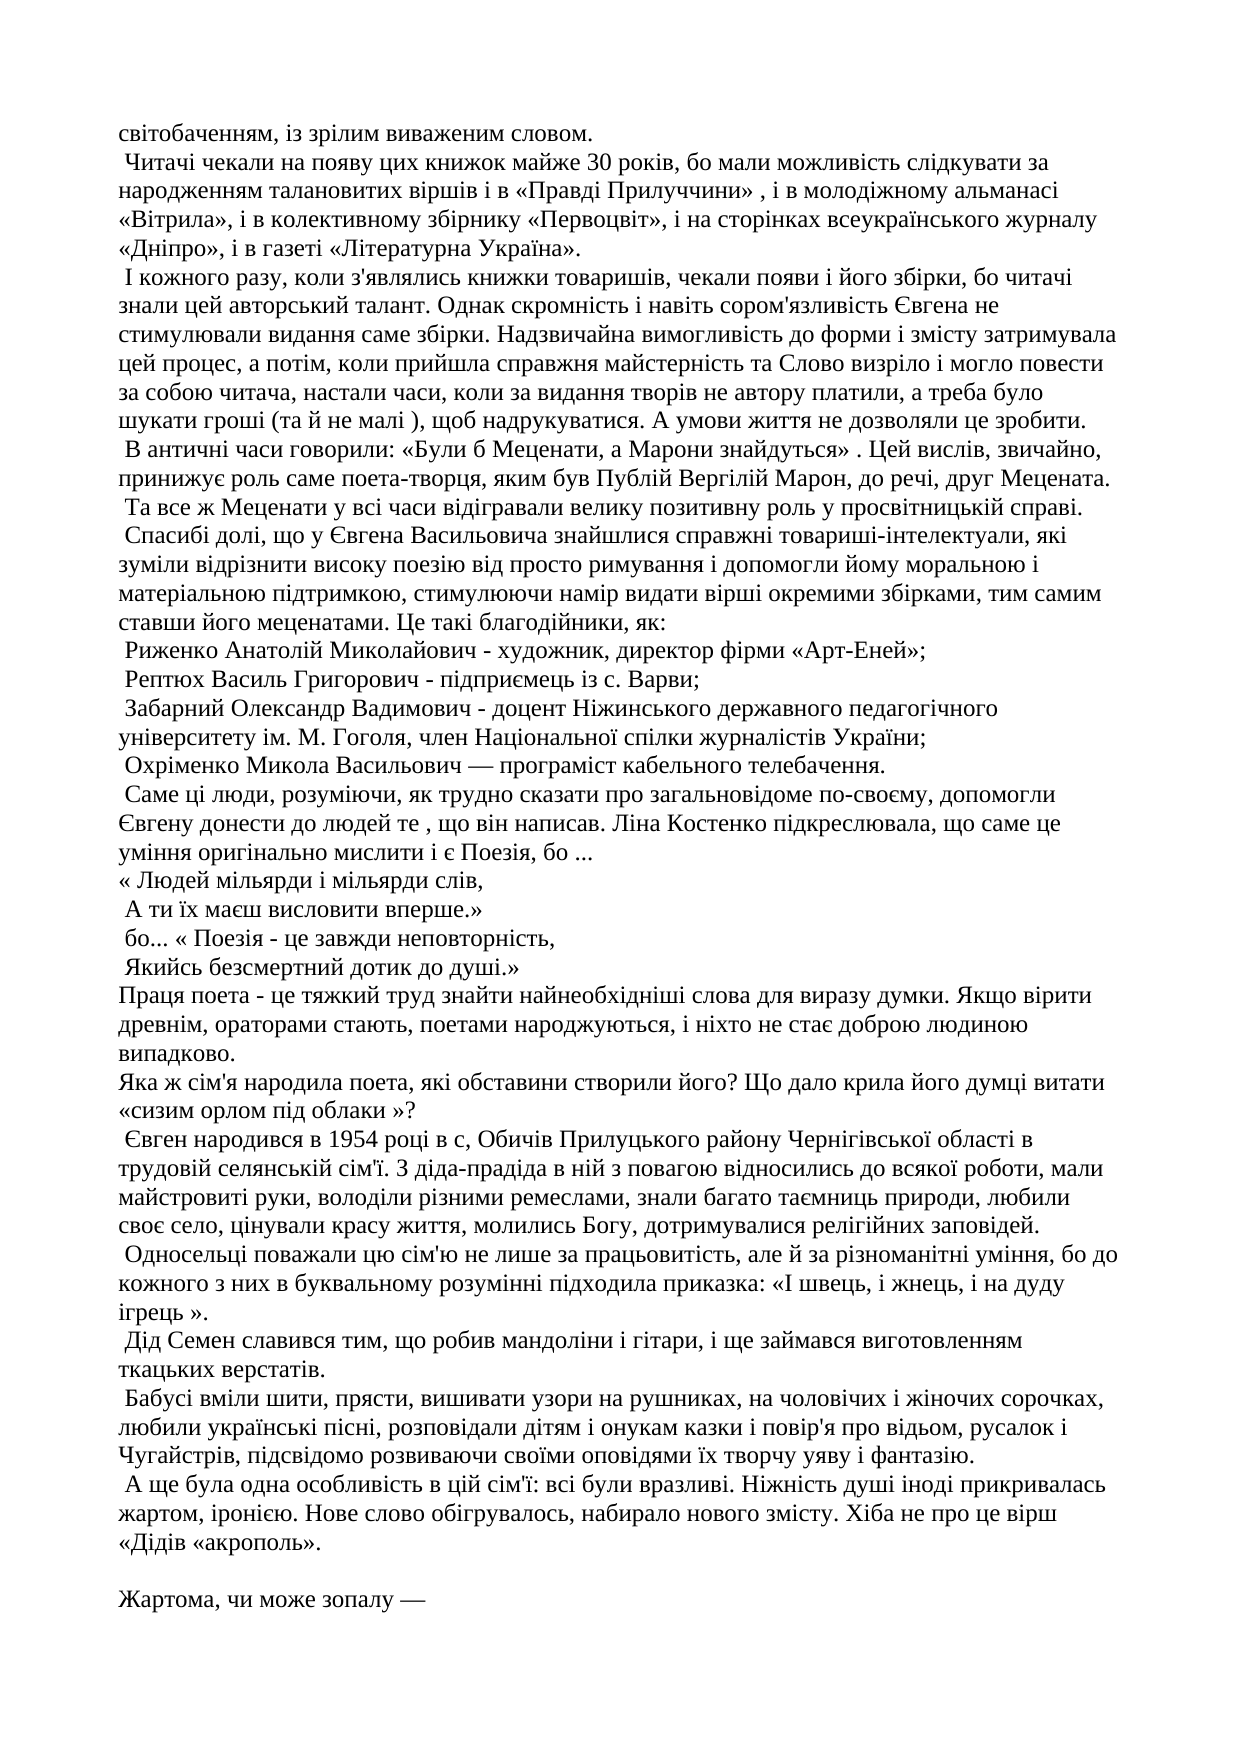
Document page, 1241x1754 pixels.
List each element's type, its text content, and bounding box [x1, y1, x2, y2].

text « Людей мільярди і мільярди слів, [118, 866, 1122, 894]
text світобаченням, із зрілим виваженим словом. [118, 118, 1122, 147]
text Охріменко Микола Васильович — програміст кабельного телебачення. [118, 751, 1122, 779]
text А ще була одна особливість в цій сім'ї: всі були вразливі. Ніжність душі іноді прикривалась жартом, іронією. Нове слово обігрувалось, набирало нового змісту. Хіба не про це вірш «Дідів «акрополь». [118, 1469, 1122, 1556]
text Євген народився в 1954 році в с, Обичів Прилуцького району Чернігівської області в трудовій селянській сім'ї. З діда-прадіда в ній з повагою відносились до всякої роботи, мали майстровиті руки, володіли різними ремеслами, знали багато таємниць природи, любили своє село, цінували красу життя, молились Богу, дотримувалися релігійних заповідей. [118, 1124, 1122, 1239]
text Жартома, чи може зопалу — [118, 1584, 1122, 1613]
text Та все ж Меценати у всі часи відігравали велику позитивну роль у просвітницькій справі. [118, 492, 1122, 521]
text Якийсь безсмертний дотик до душі.» [118, 952, 1122, 981]
text Рептюх Василь Григорович - підприємець із с. Варви; [118, 664, 1122, 693]
text Праця поета - це тяжкий труд знайти найнеобхідніші слова для виразу думки. Якщо вірити древнім, ораторами стають, поетами народжуються, і ніхто не стає доброю людиною випадково. [118, 981, 1122, 1067]
text Яка ж сім'я народила поета, які обставини створили його? Що дало крила його думці витати «сизим орлом під облаки »? [118, 1067, 1122, 1124]
text бо... « Поезія - це завжди неповторність, [118, 923, 1122, 952]
text В античні часи говорили: «Були б Меценати, а Марони знайдуться» . Цей вислів, звичайно, принижує роль саме поета-творця, яким був Публій Вергілій Марон, до речі, друг Мецената. [118, 434, 1122, 492]
text Односельці поважали цю сім'ю не лише за працьовитість, але й за різноманітні уміння, бо до кожного з них в буквальному розумінні підходила приказка: «І швець, і жнець, і на дуду ігрець ». [118, 1239, 1122, 1326]
text Риженко Анатолій Миколайович - художник, директор фірми «Арт-Еней»; [118, 636, 1122, 664]
text Бабусі вміли шити, прясти, вишивати узори на рушниках, на чоловічих і жіночих сорочках, любили українські пісні, розповідали дітям і онукам казки і повір'я про відьом, русалок і Чугайстрів, підсвідомо розвиваючи своїми оповідями їх творчу уяву і фантазію. [118, 1383, 1122, 1469]
text І кожного разу, коли з'являлись книжки товаришів, чекали появи і його збірки, бо читачі знали цей авторський талант. Однак скромність і навіть сором'язливість Євгена не стимулювали видання саме збірки. Надзвичайна вимогливість до форми і змісту затримувала цей процес, а потім, коли прийшла справжня майстерність та Слово визріло і могло повести за собою читача, настали часи, коли за видання творів не автору платили, а треба було шукати гроші (та й не малі ), щоб надрукуватися. А умови життя не дозволяли це зробити. [118, 262, 1122, 434]
text Забарний Олександр Вадимович - доцент Ніжинського державного педагогічного університету ім. М. Гоголя, член Національної спілки журналістів України; [118, 693, 1122, 751]
text Читачі чекали на появу цих книжок майже 30 років, бо мали можливість слідкувати за народженням талановитих віршів і в «Правді Прилуччини» , і в молодіжному альманасі «Вітрила», і в колективному збірнику «Первоцвіт», і на сторінках всеукраїнського журналу «Дніпро», і в газеті «Літературна Україна». [118, 147, 1122, 262]
text А ти їх маєш висловити вперше.» [118, 894, 1122, 923]
text Дід Семен славився тим, що робив мандоліни і гітари, і ще займався виготовленням ткацьких верстатів. [118, 1326, 1122, 1383]
text Спасибі долі, що у Євгена Васильовича знайшлися справжні товариші-інтелектуали, які зуміли відрізнити високу поезію від просто римування і допомогли йому моральною і матеріальною підтримкою, стимулюючи намір видати вірші окремими збірками, тим самим ставши його меценатами. Це такі благодійники, як: [118, 521, 1122, 636]
text Саме ці люди, розуміючи, як трудно сказати про загальновідоме по-своєму, допомогли Євгену донести до людей те , що він написав. Ліна Костенко підкреслювала, що саме це уміння оригінально мислити і є Поезія, бо ... [118, 779, 1122, 866]
